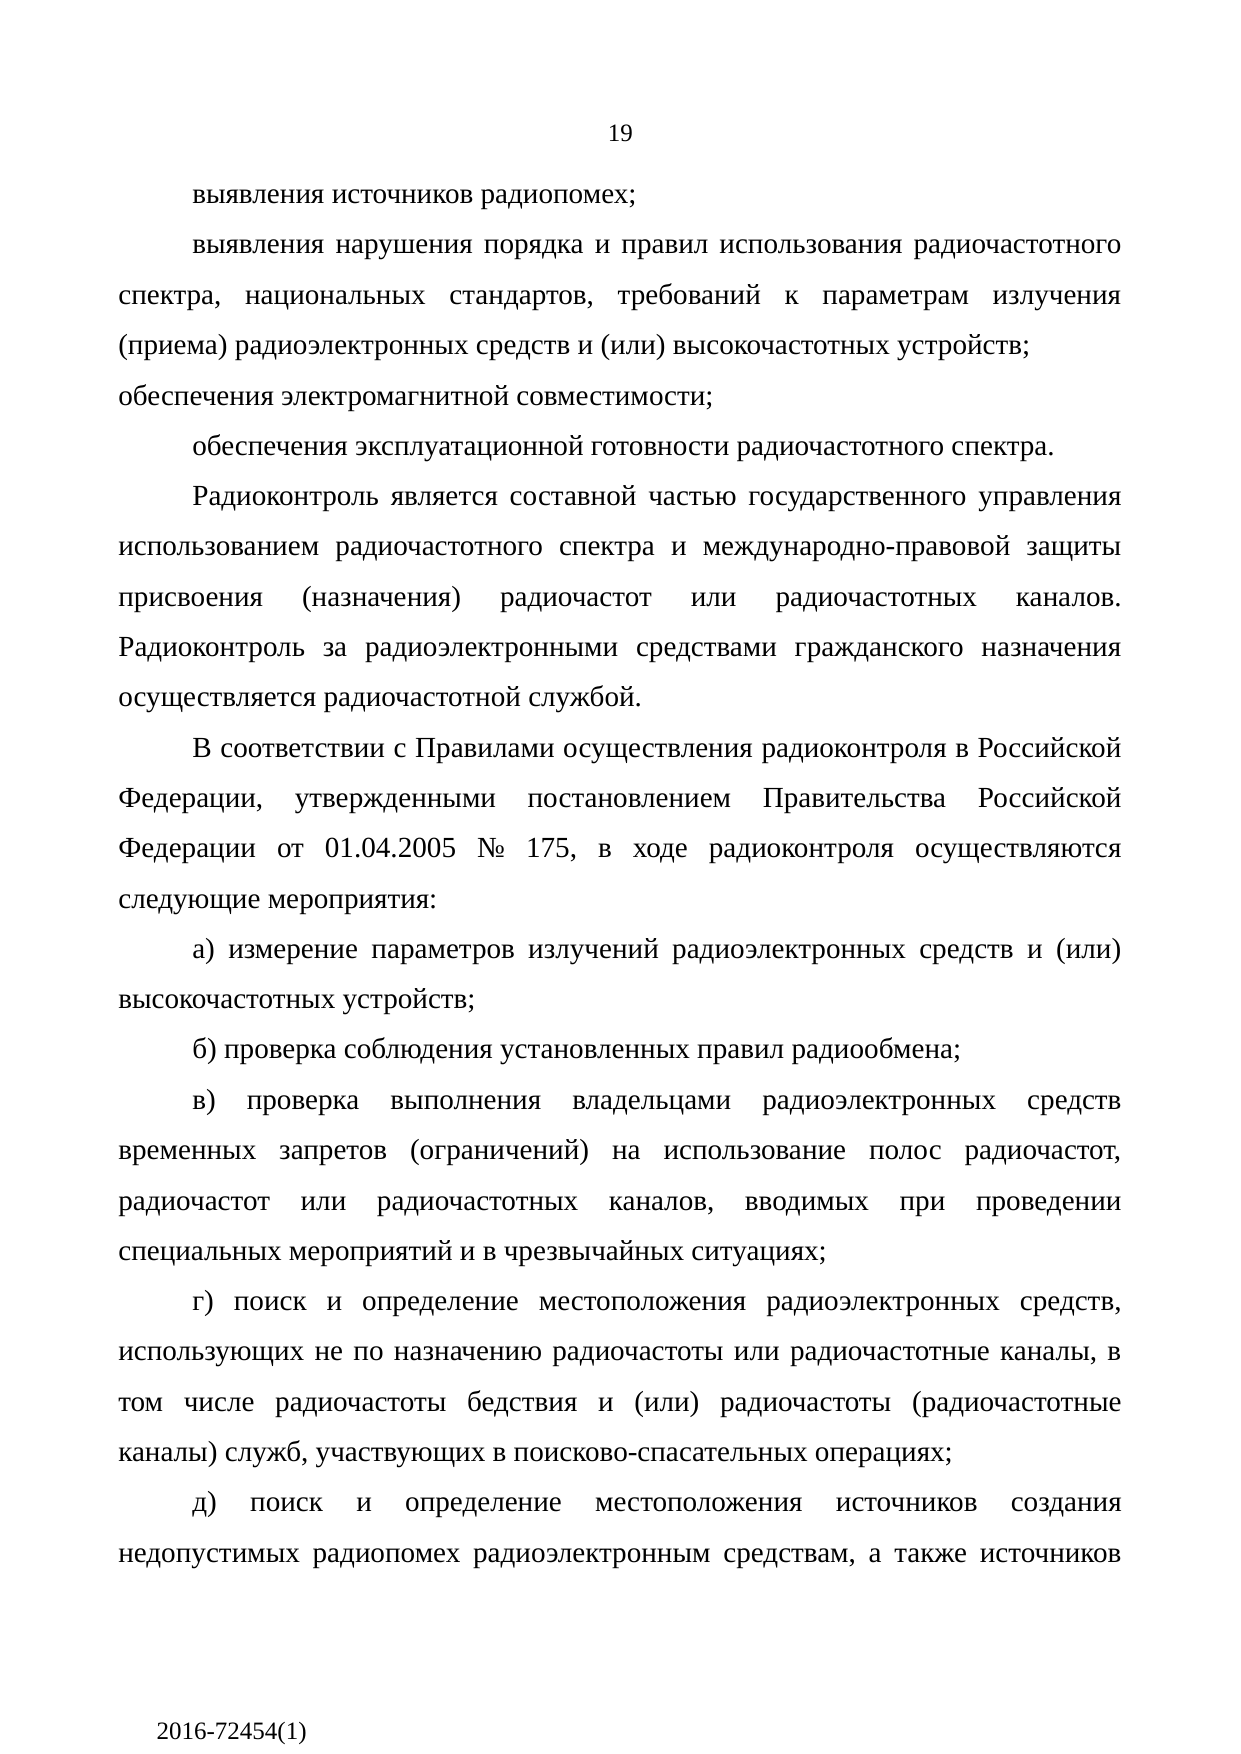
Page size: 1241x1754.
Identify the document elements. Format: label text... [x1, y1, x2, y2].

text В соответствии с Правилами осуществления радиоконтроля в Российской Федерации, утвержденными постановлением Правительства Российской Федерации от 01.04.2005 № 175, в ходе радиоконтроля осуществляются следующие мероприятия: [118, 730, 1122, 914]
text выявления источников радиопомех; [118, 176, 1122, 210]
text б) проверка соблюдения установленных правил радиообмена; [118, 1032, 1122, 1065]
text обеспечения электромагнитной совместимости; [118, 378, 1122, 411]
text Радиоконтроль является составной частью государственного управления использованием радиочастотного спектра и международно-правовой защиты присвоения (назначения) радиочастот или радиочастотных каналов. Радиоконтроль за радиоэлектронными средствами гражданского назначения осуществляется радиочастотной службой. [118, 478, 1122, 713]
text выявления нарушения порядка и правил использования радиочастотного спектра, национальных стандартов, требований к параметрам излучения (приема) радиоэлектронных средств и (или) высокочастотных устройств; [118, 227, 1122, 361]
text в) проверка выполнения владельцами радиоэлектронных средств временных запретов (ограничений) на использование полос радиочастот, радиочастот или радиочастотных каналов, вводимых при проведении специальных мероприятий и в чрезвычайных ситуациях; [118, 1082, 1122, 1266]
text д) поиск и определение местоположения источников создания недопустимых радиопомех радиоэлектронным средствам, а также источников [118, 1484, 1122, 1568]
text обеспечения эксплуатационной готовности радиочастотного спектра. [118, 428, 1122, 461]
text г) поиск и определение местоположения радиоэлектронных средств, использующих не по назначению радиочастоты или радиочастотные каналы, в том числе радиочастоты бедствия и (или) радиочастоты (радиочастотные каналы) служб, участвующих в поисково-спасательных операциях; [118, 1283, 1122, 1468]
text а) измерение параметров излучений радиоэлектронных средств и (или) высокочастотных устройств; [118, 931, 1122, 1015]
